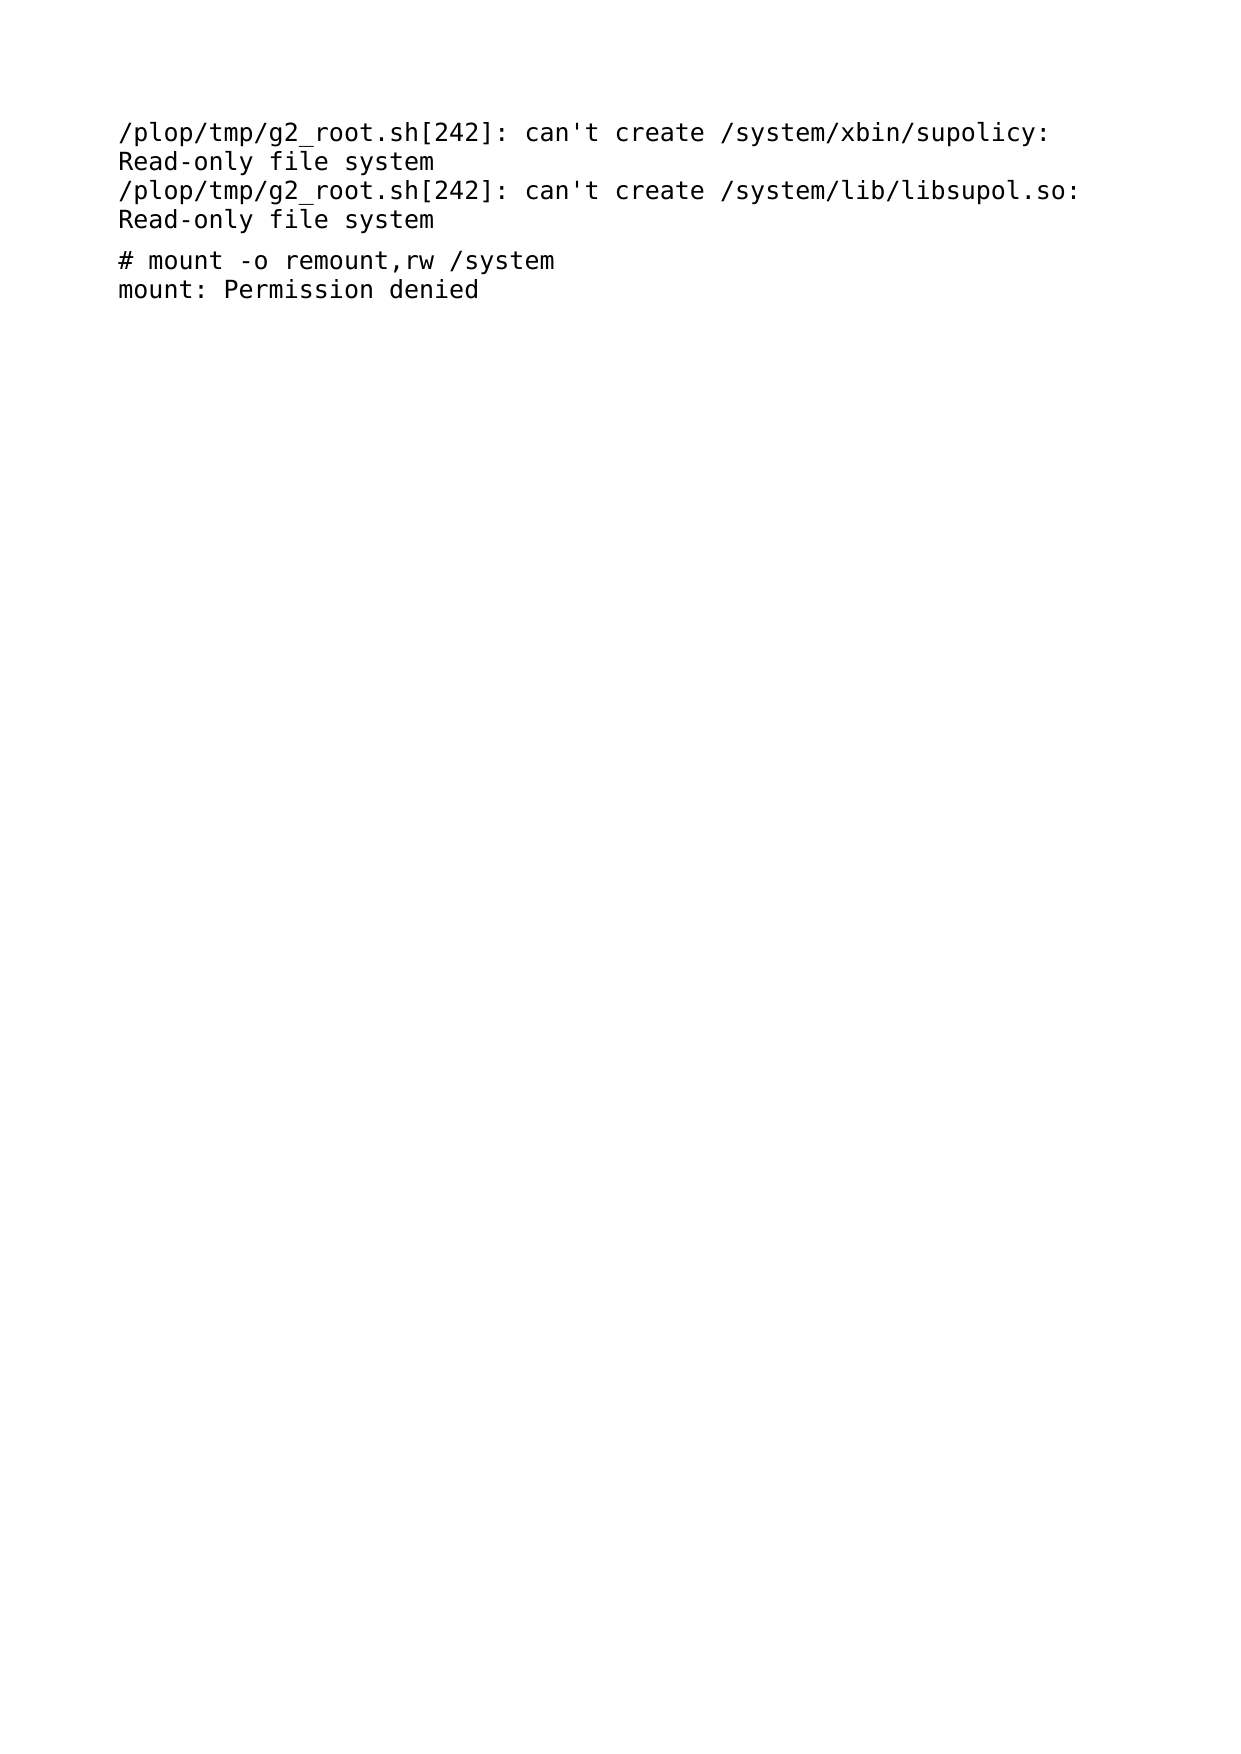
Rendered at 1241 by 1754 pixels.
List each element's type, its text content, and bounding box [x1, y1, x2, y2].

text /plop/tmp/g2_root.sh[242]: can't create /system/xbin/supolicy: Read-only file system /plop/tmp/g2_root.sh[242]: can't create /system/lib/libsupol.so: Read-only file system [118, 118, 1122, 235]
text # mount -o remount,rw /system mount: Permission denied [118, 247, 1122, 305]
